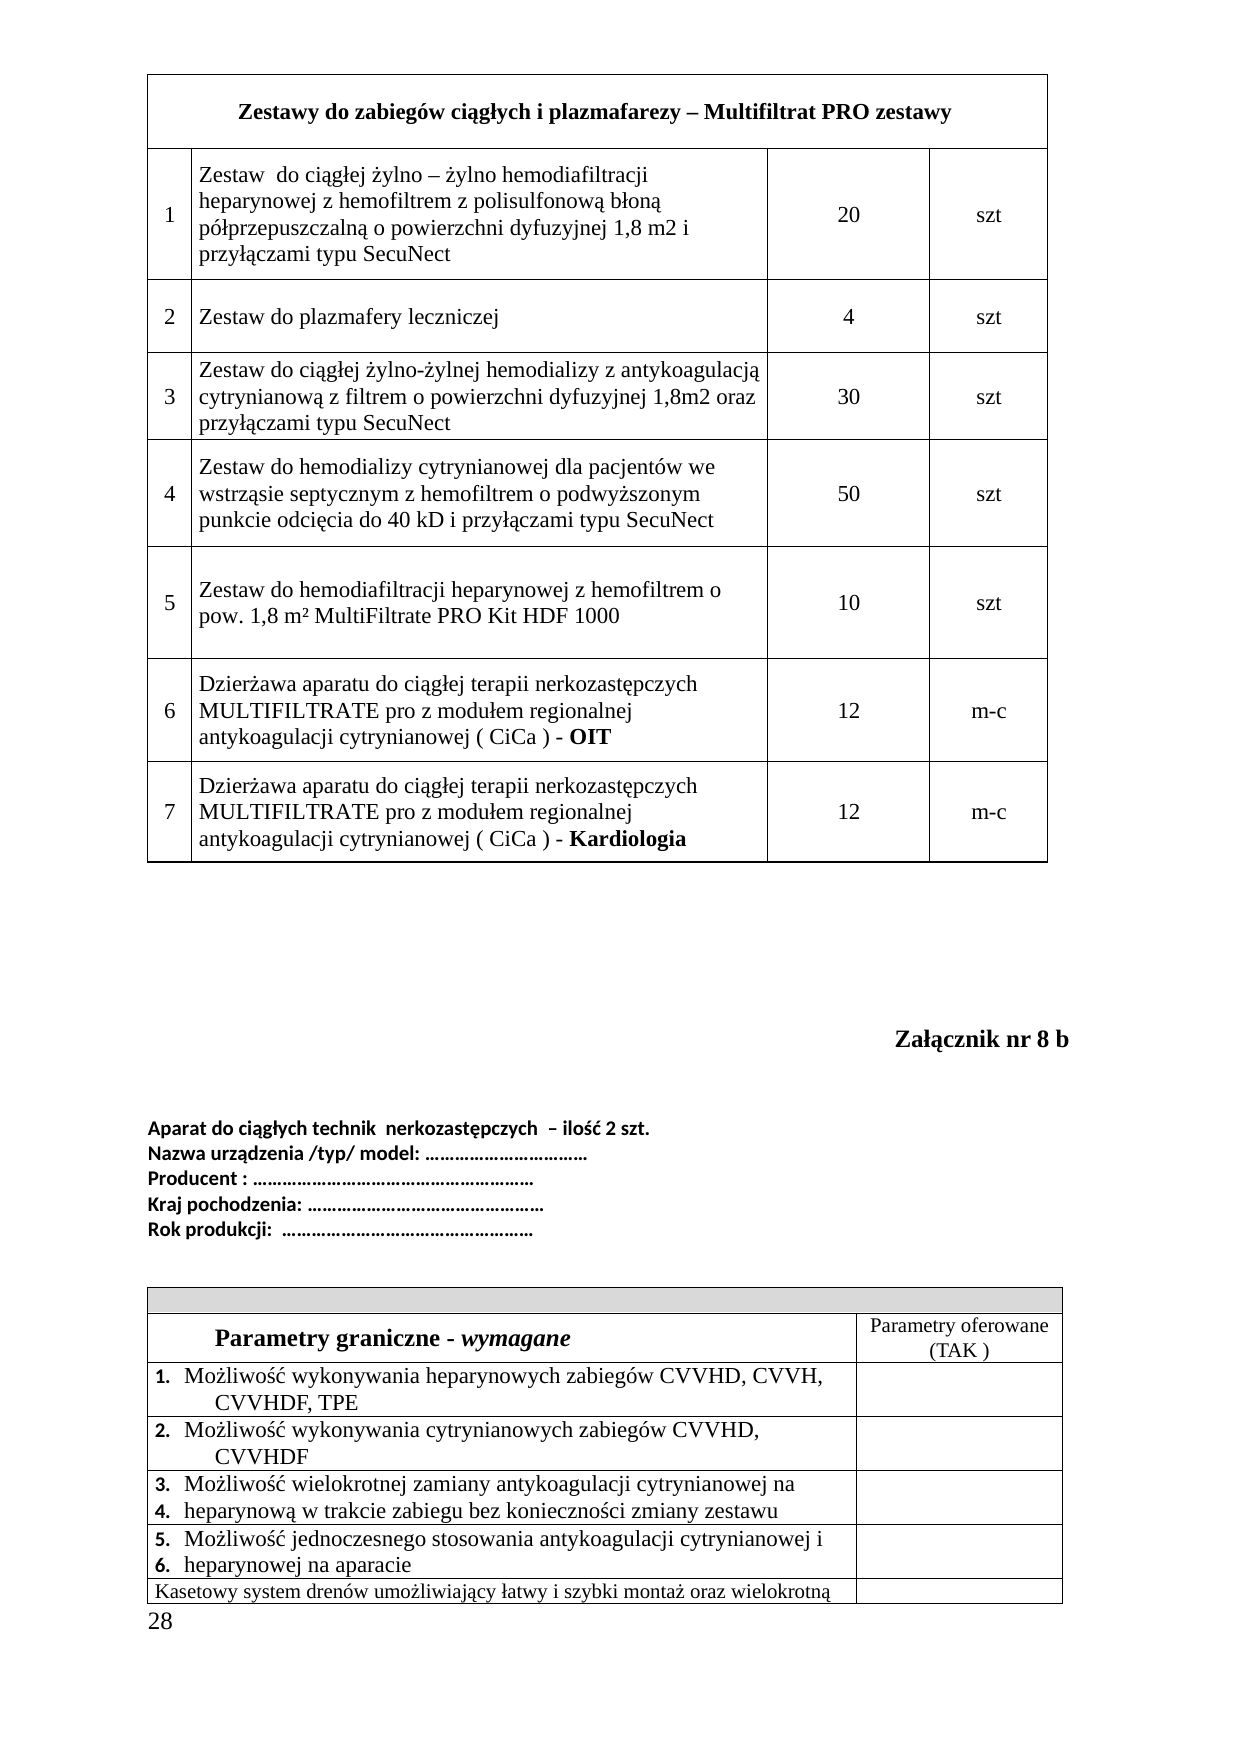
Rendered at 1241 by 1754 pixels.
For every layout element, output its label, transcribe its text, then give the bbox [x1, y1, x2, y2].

text Aparat do ciągłych technik nerkozastępczych – ilość 2 szt. [148, 1115, 1152, 1140]
table_cell 6 [148, 659, 191, 761]
table_cell szt [930, 440, 1047, 546]
text Nazwa urządzenia /typ/ model: …………………………… [148, 1140, 1152, 1166]
table_cell Zestaw do ciągłej żylno – żylno hemodiafiltracji heparynowej z hemofiltrem z polisulfonową błoną półprzepuszczalną o powierzchni dyfuzyjnej 1,8 m2 i przyłączami typu SecuNect [192, 149, 767, 279]
table_cell Dzierżawa aparatu do ciągłej terapii nerkozastępczych MULTIFILTRATE pro z modułem regionalnej antykoagulacji cytrynianowej ( CiCa ) - OIT [192, 659, 767, 761]
text Załącznik nr 8 b [738, 1024, 1152, 1053]
table_cell szt [930, 280, 1047, 352]
table_cell 30 [768, 353, 929, 439]
table_cell szt [930, 353, 1047, 439]
table_cell szt [930, 149, 1047, 279]
table_cell 5 [148, 547, 191, 658]
table_cell 12 [768, 659, 929, 761]
table_cell [857, 1363, 1062, 1416]
table_cell [857, 1417, 1062, 1469]
table_cell 2 [148, 280, 191, 352]
text Kraj pochodzenia: ………………………………………… [148, 1191, 1152, 1216]
table_cell 20 [768, 149, 929, 279]
table_cell Zestawy do zabiegów ciągłych i plazmafarezy – Multifiltrat PRO zestawy [148, 75, 1047, 147]
table_cell m-c [930, 762, 1047, 861]
table_cell Parametry graniczne - wymagane [148, 1314, 856, 1362]
table_cell 4 [768, 280, 929, 352]
table_cell [857, 1525, 1062, 1578]
table_cell 7 [148, 762, 191, 861]
table_cell 10 [768, 547, 929, 658]
table_cell Parametry oferowane (TAK ) [857, 1314, 1062, 1362]
table_cell szt [930, 547, 1047, 658]
subtitle Producent : ………………………………………………… [148, 1166, 1152, 1191]
table_cell 50 [768, 440, 929, 546]
table_cell 12 [768, 762, 929, 861]
table_cell [857, 1579, 1062, 1603]
table_cell Zestaw do hemodializy cytrynianowej dla pacjentów we wstrząsie septycznym z hemofiltrem o podwyższonym punkcie odcięcia do 40 kD i przyłączami typu SecuNect [192, 440, 767, 546]
table_cell Możliwość wykonywania heparynowych zabiegów CVVHD, CVVH, CVVHDF, TPE [148, 1363, 856, 1416]
table_cell 3 [148, 353, 191, 439]
table_cell Dzierżawa aparatu do ciągłej terapii nerkozastępczych MULTIFILTRATE pro z modułem regionalnej antykoagulacji cytrynianowej ( CiCa ) - Kardiologia [192, 762, 767, 861]
table_cell m-c [930, 659, 1047, 761]
table_cell Możliwość wykonywania cytrynianowych zabiegów CVVHD, CVVHDF [148, 1417, 856, 1469]
table_cell 4 [148, 440, 191, 546]
table_cell Zestaw do ciągłej żylno-żylnej hemodializy z antykoagulacją cytrynianową z filtrem o powierzchni dyfuzyjnej 1,8m2 oraz przyłączami typu SecuNect [192, 353, 767, 439]
table_cell Zestaw do plazmafery leczniczej [192, 280, 767, 352]
table_cell Możliwość wielokrotnej zamiany antykoagulacji cytrynianowej na heparynową w trakcie zabiegu bez konieczności zmiany zestawu [148, 1471, 856, 1524]
table_cell [857, 1471, 1062, 1524]
table_cell Zestaw do hemodiafiltracji heparynowej z hemofiltrem o pow. 1,8 m² MultiFiltrate PRO Kit HDF 1000 [192, 547, 767, 658]
table_cell Kasetowy system drenów umożliwiający łatwy i szybki montaż oraz wielokrotną [148, 1579, 856, 1603]
table_cell Możliwość jednoczesnego stosowania antykoagulacji cytrynianowej i heparynowej na aparacie [148, 1525, 856, 1578]
text Rok produkcji: …………………………………………… [148, 1216, 1152, 1242]
table_cell 1 [148, 149, 191, 279]
table_header [148, 1288, 1062, 1312]
